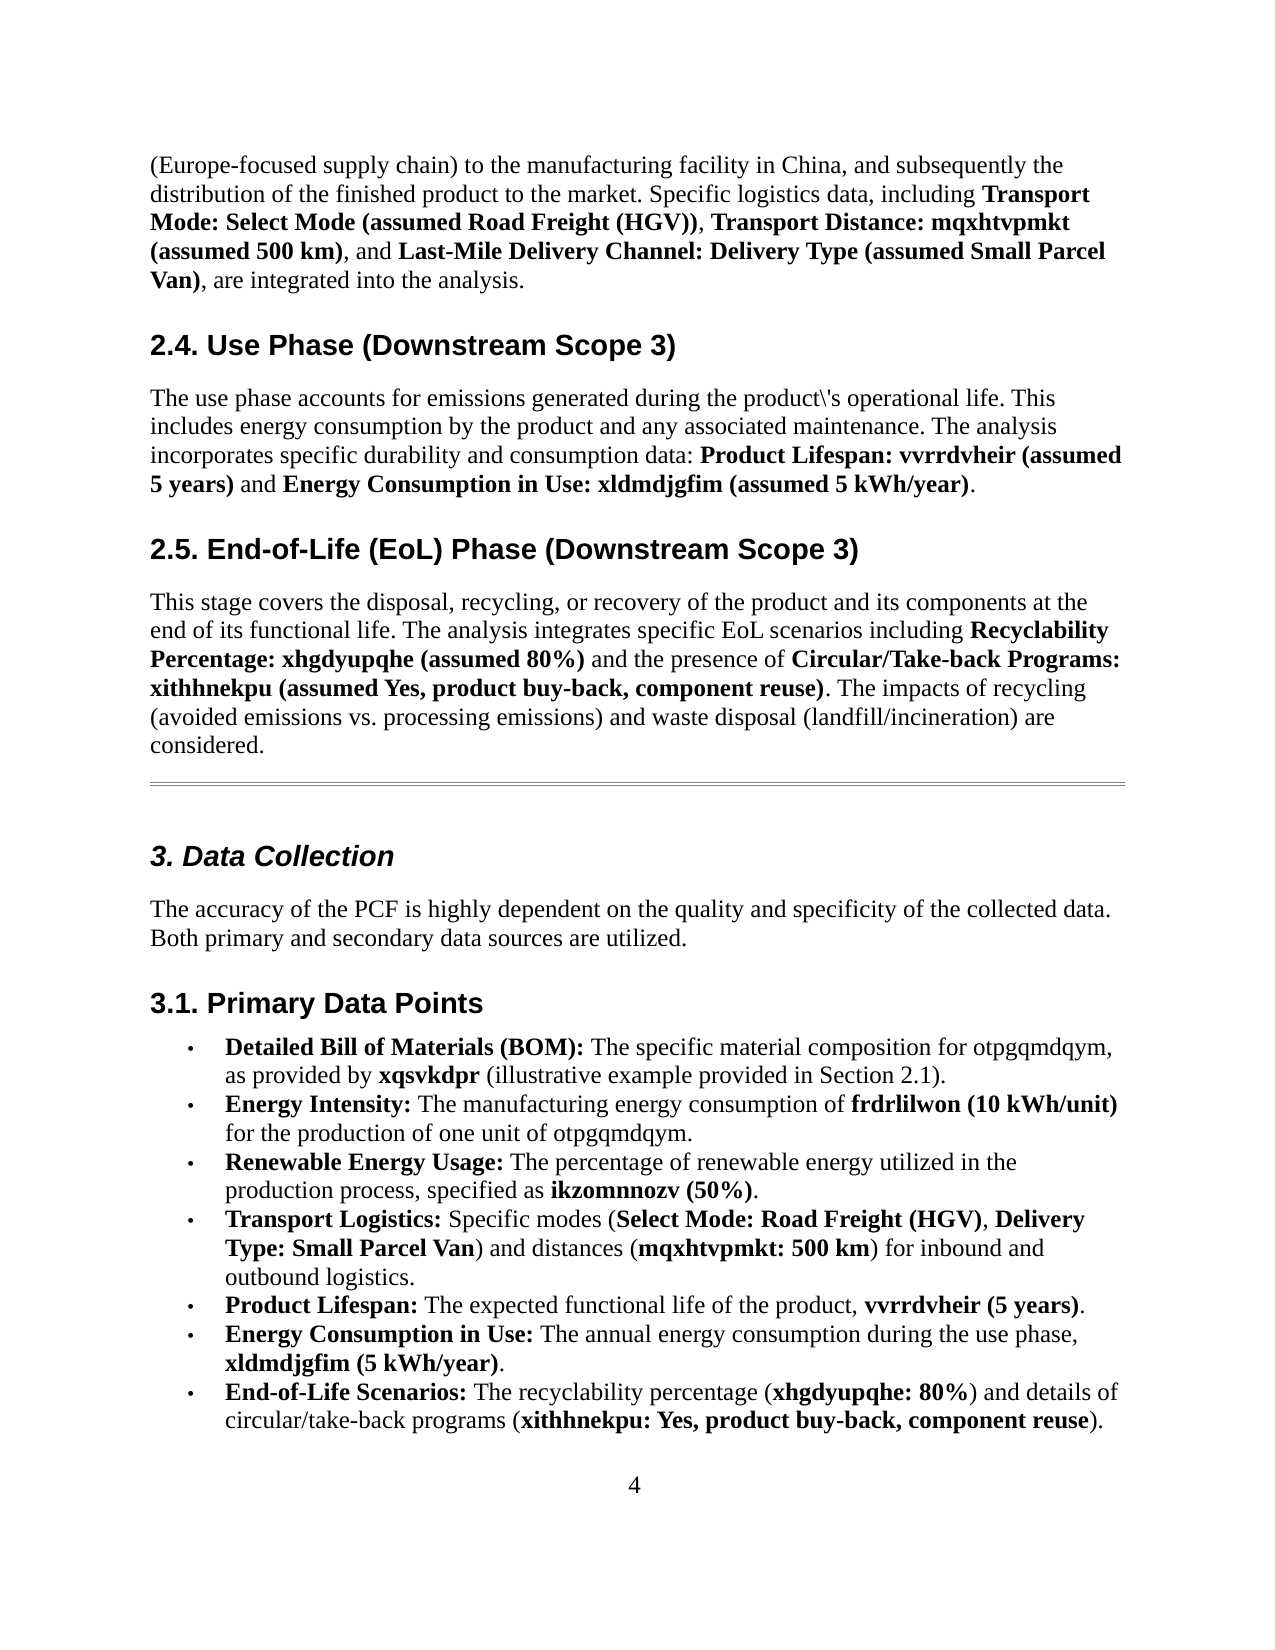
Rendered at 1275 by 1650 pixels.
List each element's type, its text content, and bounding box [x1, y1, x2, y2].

subtitle 2.4. Use Phase (Downstream Scope 3) [150, 328, 1125, 361]
subtitle 3.1. Primary Data Points [150, 986, 1125, 1019]
list End-of-Life Scenarios: The recyclability percentage (xhgdyupqhe: 80%) and details of circular/take-back programs (xithhnekpu: Yes, product buy-back, component reuse). [187, 1377, 1125, 1434]
list Detailed Bill of Materials (BOM): The specific material composition for otpgqmdqym, as provided by xqsvkdpr (illustrative example provided in Section 2.1). [187, 1032, 1125, 1089]
text The accuracy of the PCF is highly dependent on the quality and specificity of the collected data. Both primary and secondary data sources are utilized. [150, 894, 1125, 952]
text (Europe-focused supply chain) to the manufacturing facility in China, and subsequently the distribution of the finished product to the market. Specific logistics data, including Transport Mode: Select Mode (assumed Road Freight (HGV)), Transport Distance: mqxhtvpmkt (assumed 500 km), and Last-Mile Delivery Channel: Delivery Type (assumed Small Parcel Van), are integrated into the analysis. [150, 150, 1125, 294]
list Energy Intensity: The manufacturing energy consumption of frdrlilwon (10 kWh/unit) for the production of one unit of otpgqmdqym. [187, 1089, 1125, 1147]
text This stage covers the disposal, recycling, or recovery of the product and its components at the end of its functional life. The analysis integrates specific EoL scenarios including Recyclability Percentage: xhgdyupqhe (assumed 80%) and the presence of Circular/Take-back Programs: xithhnekpu (assumed Yes, product buy-back, component reuse). The impacts of recycling (avoided emissions vs. processing emissions) and waste disposal (landfill/incineration) are considered. [150, 587, 1125, 759]
list Energy Consumption in Use: The annual energy consumption during the use phase, xldmdjgfim (5 kWh/year). [187, 1319, 1125, 1377]
list Product Lifespan: The expected functional life of the product, vvrrdvheir (5 years). [187, 1291, 1125, 1319]
subtitle 2.5. End-of-Life (EoL) Phase (Downstream Scope 3) [150, 532, 1125, 565]
list Transport Logistics: Specific modes (Select Mode: Road Freight (HGV), Delivery Type: Small Parcel Van) and distances (mqxhtvpmkt: 500 km) for inbound and outbound logistics. [187, 1204, 1125, 1291]
list Renewable Energy Usage: The percentage of renewable energy utilized in the production process, specified as ikzomnnozv (50%). [187, 1147, 1125, 1204]
subtitle 3. Data Collection [150, 839, 1125, 873]
text The use phase accounts for emissions generated during the product\'s operational life. This includes energy consumption by the product and any associated maintenance. The analysis incorporates specific durability and consumption data: Product Lifespan: vvrrdvheir (assumed 5 years) and Energy Consumption in Use: xldmdjgfim (assumed 5 kWh/year). [150, 383, 1125, 498]
